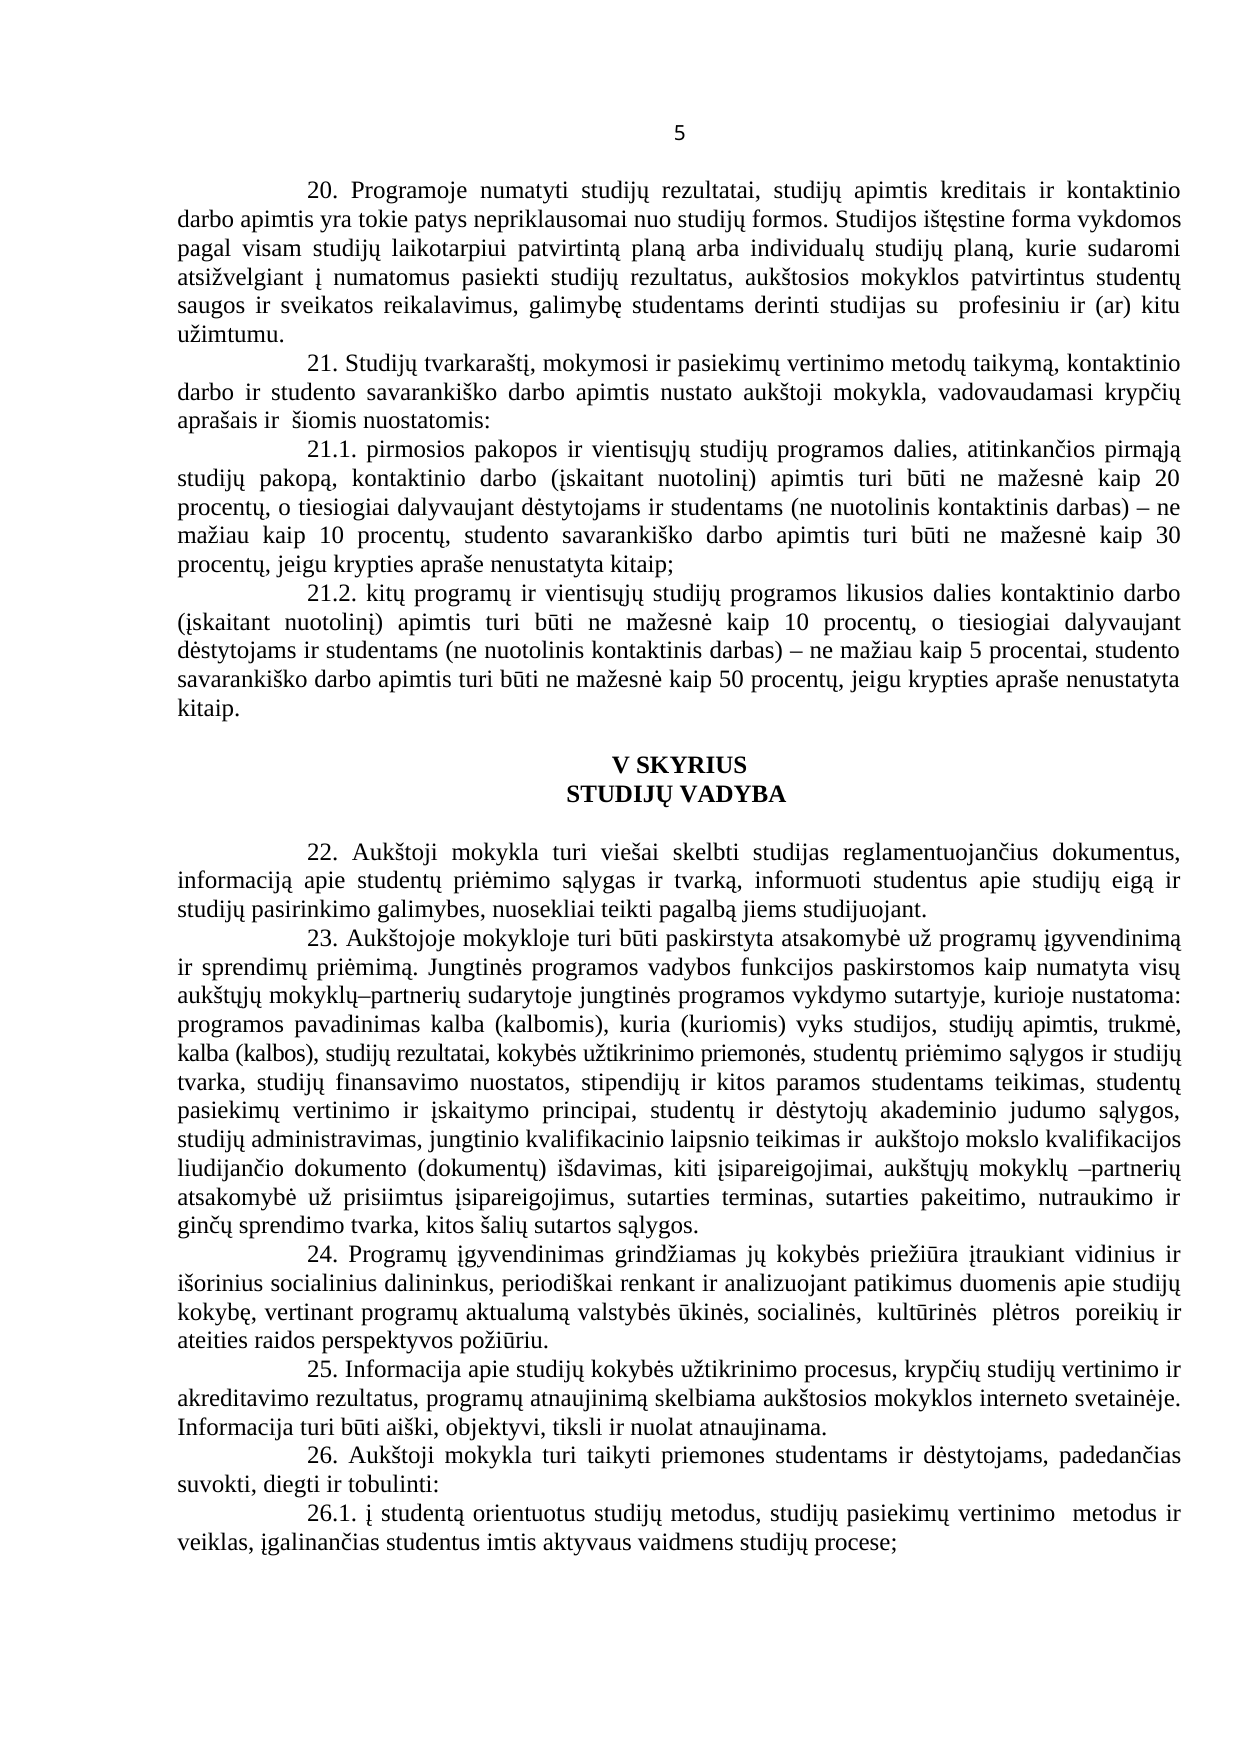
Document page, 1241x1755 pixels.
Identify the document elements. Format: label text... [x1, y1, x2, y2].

text 26. Aukštoji mokykla turi taikyti priemones studentams ir dėstytojams, padedančias suvokti, diegti ir tobulinti: [177, 1440, 1182, 1498]
text 20. Programoje numatyti studijų rezultatai, studijų apimtis kreditais ir kontaktinio darbo apimtis yra tokie patys nepriklausomai nuo studijų formos. Studijos ištęstine forma vykdomos pagal visam studijų laikotarpiui patvirtintą planą arba individualų studijų planą, kurie sudaromi atsižvelgiant į numatomus pasiekti studijų rezultatus, aukštosios mokyklos patvirtintus studentų saugos ir sveikatos reikalavimus, galimybę studentams derinti studijas su profesiniu ir (ar) kitu užimtumu. [177, 175, 1182, 348]
text 21.1. pirmosios pakopos ir vientisųjų studijų programos dalies, atitinkančios pirmąją studijų pakopą, kontaktinio darbo (įskaitant nuotolinį) apimtis turi būti ne mažesnė kaip 20 procentų, o tiesiogiai dalyvaujant dėstytojams ir studentams (ne nuotolinis kontaktinis darbas) – ne mažiau kaip 10 procentų, studento savarankiško darbo apimtis turi būti ne mažesnė kaip 30 procentų, jeigu krypties apraše nenustatyta kitaip; [177, 434, 1182, 578]
text 26.1. į studentą orientuotus studijų metodus, studijų pasiekimų vertinimo metodus ir veiklas, įgalinančias studentus imtis aktyvaus vaidmens studijų procese; [177, 1498, 1182, 1555]
text 25. Informacija apie studijų kokybės užtikrinimo procesus, krypčių studijų vertinimo ir akreditavimo rezultatus, programų atnaujinimą skelbiama aukštosios mokyklos interneto svetainėje. Informacija turi būti aiški, objektyvi, tiksli ir nuolat atnaujinama. [177, 1354, 1182, 1440]
text 23. Aukštojoje mokykloje turi būti paskirstyta atsakomybė už programų įgyvendinimą ir sprendimų priėmimą. Jungtinės programos vadybos funkcijos paskirstomos kaip numatyta visų aukštųjų mokyklų–partnerių sudarytoje jungtinės programos vykdymo sutartyje, kurioje nustatoma: programos pavadinimas kalba (kalbomis), kuria (kuriomis) vyks studijos, studijų apimtis, trukmė, kalba (kalbos), studijų rezultatai, kokybės užtikrinimo priemonės, studentų priėmimo sąlygos ir studijų tvarka, studijų finansavimo nuostatos, stipendijų ir kitos paramos studentams teikimas, studentų pasiekimų vertinimo ir įskaitymo principai, studentų ir dėstytojų akademinio judumo sąlygos, studijų administravimas, jungtinio kvalifikacinio laipsnio teikimas ir aukštojo mokslo kvalifikacijos liudijančio dokumento (dokumentų) išdavimas, kiti įsipareigojimai, aukštųjų mokyklų –partnerių atsakomybė už prisiimtus įsipareigojimus, sutarties terminas, sutarties pakeitimo, nutraukimo ir ginčų sprendimo tvarka, kitos šalių sutartos sąlygos. [177, 923, 1182, 1239]
text V SKYRIUS [177, 750, 1182, 779]
text 24. Programų įgyvendinimas grindžiamas jų kokybės priežiūra įtraukiant vidinius ir išorinius socialinius dalininkus, periodiškai renkant ir analizuojant patikimus duomenis apie studijų kokybę, vertinant programų aktualumą valstybės ūkinės, socialinės, kultūrinės plėtros poreikių ir ateities raidos perspektyvos požiūriu. [177, 1239, 1182, 1354]
text 21.2. kitų programų ir vientisųjų studijų programos likusios dalies kontaktinio darbo (įskaitant nuotolinį) apimtis turi būti ne mažesnė kaip 10 procentų, o tiesiogiai dalyvaujant dėstytojams ir studentams (ne nuotolinis kontaktinis darbas) – ne mažiau kaip 5 procentai, studento savarankiško darbo apimtis turi būti ne mažesnė kaip 50 procentų, jeigu krypties apraše nenustatyta kitaip. [177, 578, 1182, 722]
text STUDIJŲ VADYBA [177, 779, 1182, 808]
text 22. Aukštoji mokykla turi viešai skelbti studijas reglamentuojančius dokumentus, informaciją apie studentų priėmimo sąlygas ir tvarką, informuoti studentus apie studijų eigą ir studijų pasirinkimo galimybes, nuosekliai teikti pagalbą jiems studijuojant. [177, 837, 1182, 923]
text 21. Studijų tvarkaraštį, mokymosi ir pasiekimų vertinimo metodų taikymą, kontaktinio darbo ir studento savarankiško darbo apimtis nustato aukštoji mokykla, vadovaudamasi krypčių aprašais ir šiomis nuostatomis: [177, 348, 1182, 434]
